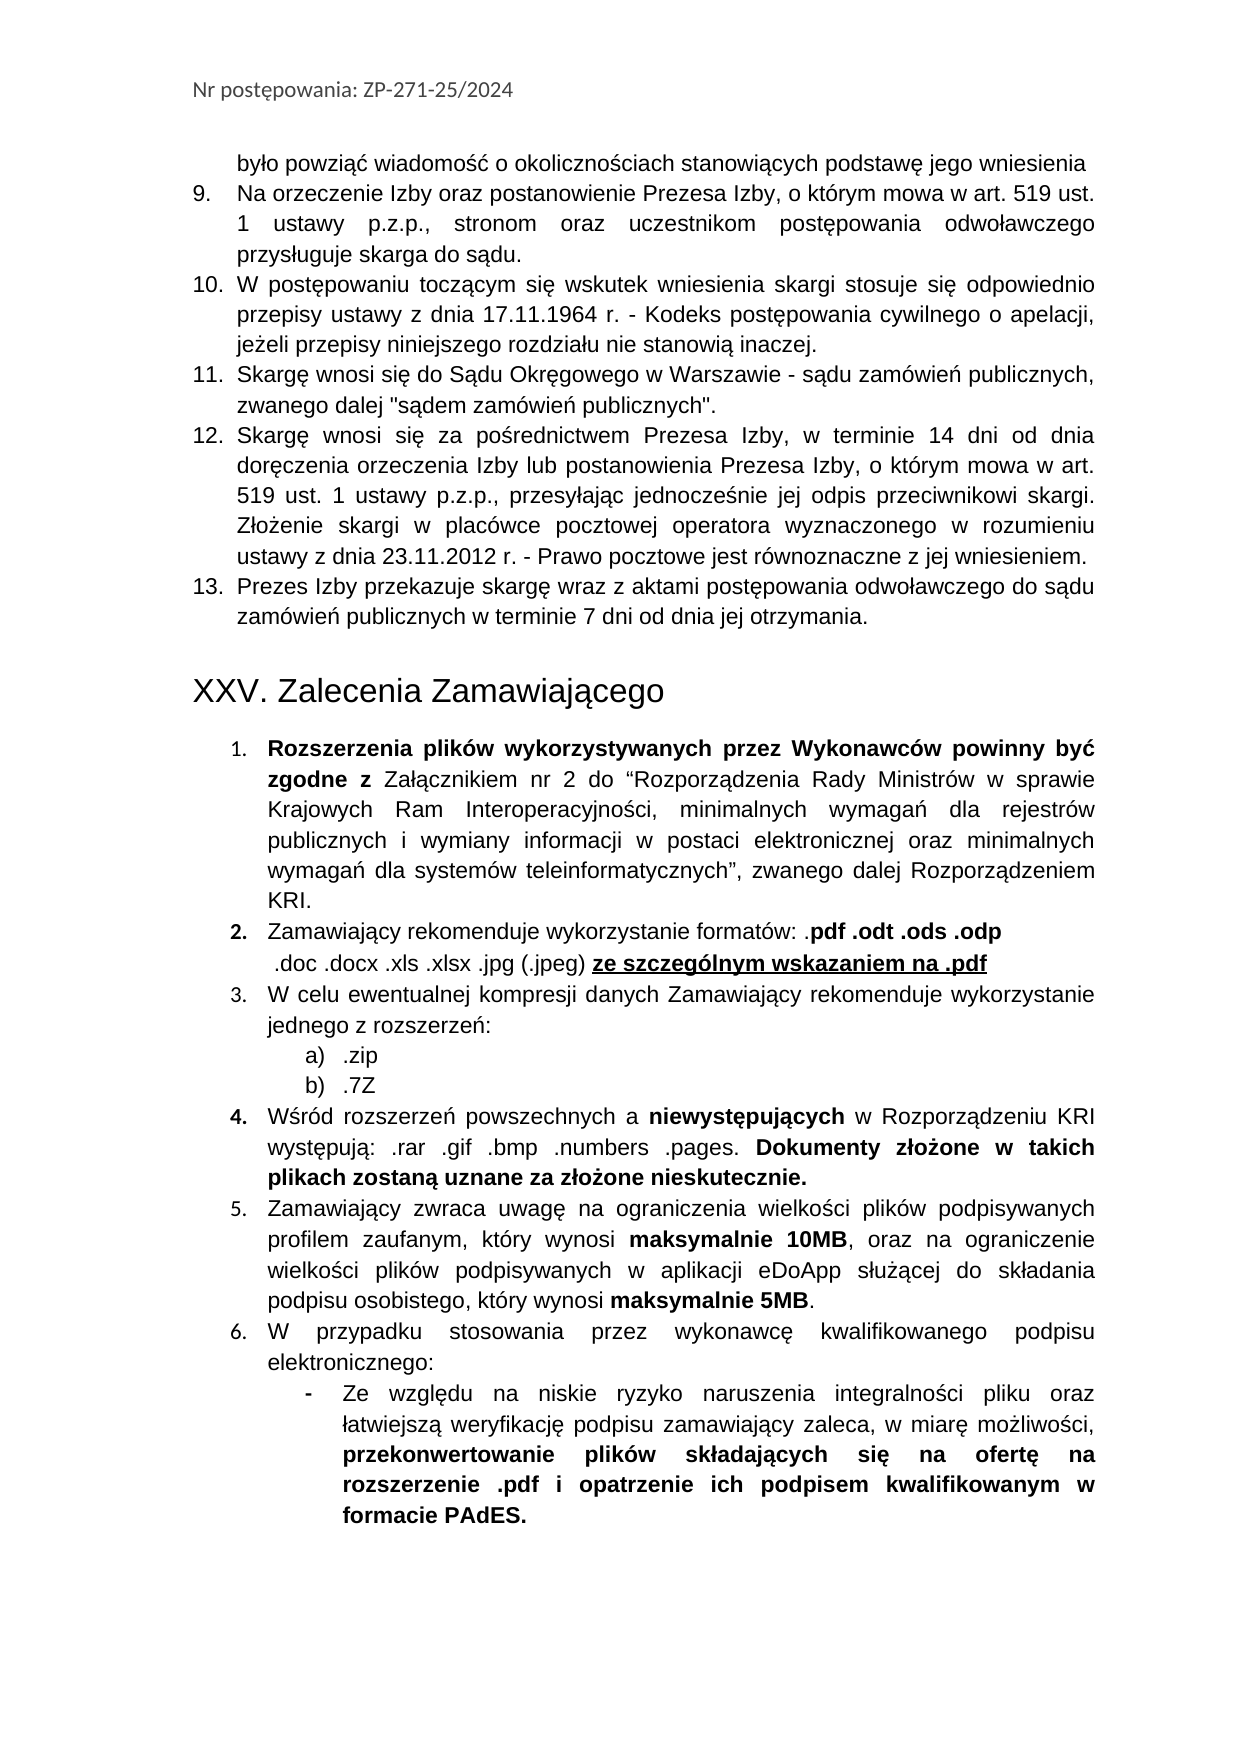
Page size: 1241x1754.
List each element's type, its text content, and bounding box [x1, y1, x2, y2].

list .7Z [305, 1072, 1095, 1098]
list Zamawiający zwraca uwagę na ograniczenia wielkości plików podpisywanych profilem zaufanym, który wynosi maksymalnie 10MB, oraz na ograniczenie wielkości plików podpisywanych w aplikacji eDoApp służącej do składania podpisu osobistego, który wynosi maksymalnie 5MB. [230, 1194, 1095, 1313]
text 10. W postępowaniu toczącym się wskutek wniesienia skargi stosuje się odpowiednio przepisy ustawy z dnia 17.11.1964 r. - Kodeks postępowania cywilnego o apelacji, jeżeli przepisy niniejszego rozdziału nie stanowią inaczej. [192, 271, 1095, 358]
list Ze względu na niskie ryzyko naruszenia integralności pliku oraz łatwiejszą weryfikację podpisu zamawiający zaleca, w miarę możliwości, przekonwertowanie plików składających się na ofertę na rozszerzenie .pdf i opatrzenie ich podpisem kwalifikowanym w formacie PAdES. [305, 1379, 1095, 1528]
text było powziąć wiadomość o okolicznościach stanowiących podstawę jego wniesienia [192, 150, 1095, 176]
text 9. Na orzeczenie Izby oraz postanowienie Prezesa Izby, o którym mowa w art. 519 ust. 1 ustawy p.z.p., stronom oraz uczestnikom postępowania odwoławczego przysługuje skarga do sądu. [192, 180, 1095, 267]
text 12. Skargę wnosi się za pośrednictwem Prezesa Izby, w terminie 14 dni od dnia doręczenia orzeczenia Izby lub postanowienia Prezesa Izby, o którym mowa w art. 519 ust. 1 ustawy p.z.p., przesyłając jednocześnie jej odpis przeciwnikowi skargi. Złożenie skargi w placówce pocztowej operatora wyznaczonego w rozumieniu ustawy z dnia 23.11.2012 r. - Prawo pocztowe jest równoznaczne z jej wniesieniem. [192, 422, 1095, 569]
list W przypadku stosowania przez wykonawcę kwalifikowanego podpisu elektronicznego: [230, 1317, 1095, 1375]
list W celu ewentualnej kompresji danych Zamawiający rekomenduje wykorzystanie jednego z rozszerzeń: [230, 980, 1095, 1038]
list Rozszerzenia plików wykorzystywanych przez Wykonawców powinny być zgodne z Załącznikiem nr 2 do “Rozporządzenia Rady Ministrów w sprawie Krajowych Ram Interoperacyjności, minimalnych wymagań dla rejestrów publicznych i wymiany informacji w postaci elektronicznej oraz minimalnych wymagań dla systemów teleinformatycznych”, zwanego dalej Rozporządzeniem KRI. [230, 734, 1095, 913]
list Zamawiający rekomenduje wykorzystanie formatów: .pdf .odt .ods .odp [230, 917, 1095, 945]
list .zip [305, 1042, 1095, 1068]
text 11. Skargę wnosi się do Sądu Okręgowego w Warszawie - sądu zamówień publicznych, zwanego dalej "sądem zamówień publicznych". [192, 361, 1095, 418]
list .doc .docx .xls .xlsx .jpg (.jpeg) ze szczególnym wskazaniem na .pdf [230, 949, 1095, 976]
list Wśród rozszerzeń powszechnych a niewystępujących w Rozporządzeniu KRI występują: .rar .gif .bmp .numbers .pages. Dokumenty złożone w takich plikach zostaną uznane za złożone nieskutecznie. [230, 1102, 1095, 1191]
text 13. Prezes Izby przekazuje skargę wraz z aktami postępowania odwoławczego do sądu zamówień publicznych w terminie 7 dni od dnia jej otrzymania. [192, 573, 1095, 629]
subtitle XXV. Zalecenia Zamawiającego [192, 671, 1095, 709]
